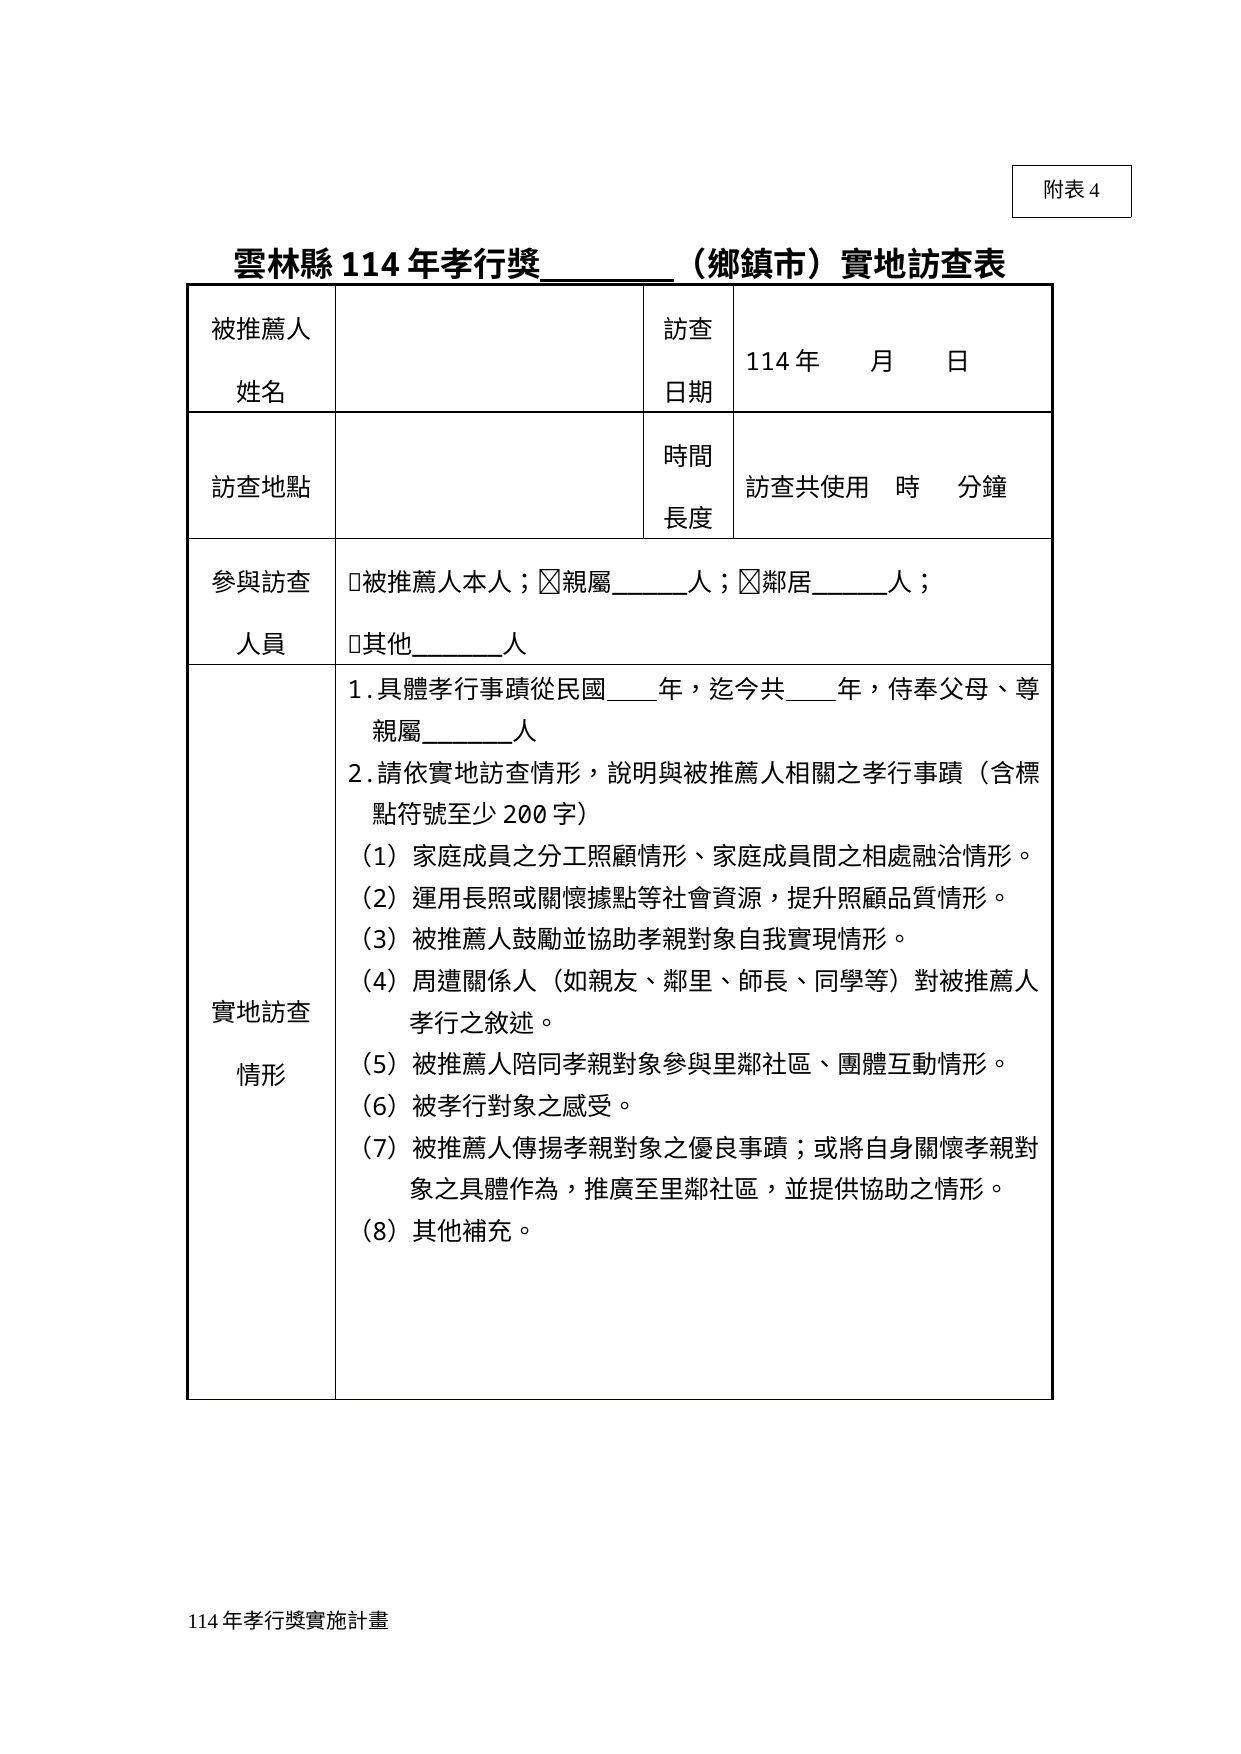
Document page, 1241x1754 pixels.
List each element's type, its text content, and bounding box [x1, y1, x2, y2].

table_cell 1.具體孝行事蹟從民國＿＿年，迄今共＿＿年，侍奉父母、尊親屬______人 2.請依實地訪查情形，說明與被推薦人相關之孝行事蹟（含標點符號至少200字） （1）家庭成員之分工照顧情形、家庭成員間之相處融洽情形。 （2）運用長照或關懷據點等社會資源，提升照顧品質情形。 （3）被推薦人鼓勵並協助孝親對象自我實現情形。 （4）周遭關係人（如親友、鄰里、師長、同學等）對被推薦人孝行之敘述。 （5）被推薦人陪同孝親對象參與里鄰社區、團體互動情形。 （6）被孝行對象之感受。 （7）被推薦人傳揚孝親對象之優良事蹟；或將自身關懷孝親對象之具體作為，推廣至里鄰社區，並提供協助之情形。 （8）其他補充。 [336, 665, 1051, 1399]
table_cell 被推薦人本人；親屬_____人；鄰居_____人； 其他______人 [336, 539, 1051, 663]
table_cell 實地訪查 情形 [189, 665, 335, 1399]
table_cell 訪查共使用 時 分鐘 [734, 413, 1051, 537]
table_cell 訪查地點 [189, 413, 335, 537]
table_cell 時間長度 [644, 413, 733, 537]
text [1013, 166, 1131, 217]
table_cell [336, 413, 643, 537]
table_header 被推薦人 姓名 [189, 286, 335, 411]
text 雲林縣114年孝行獎 （鄉鎮市）實地訪查表 [187, 221, 1053, 283]
table_header 訪查日期 [644, 286, 733, 411]
text 附表4 [1027, 173, 1116, 204]
table_header [336, 286, 643, 411]
table_cell 參與訪查 人員 [189, 539, 335, 663]
table_header 114年 月 日 [734, 286, 1051, 411]
